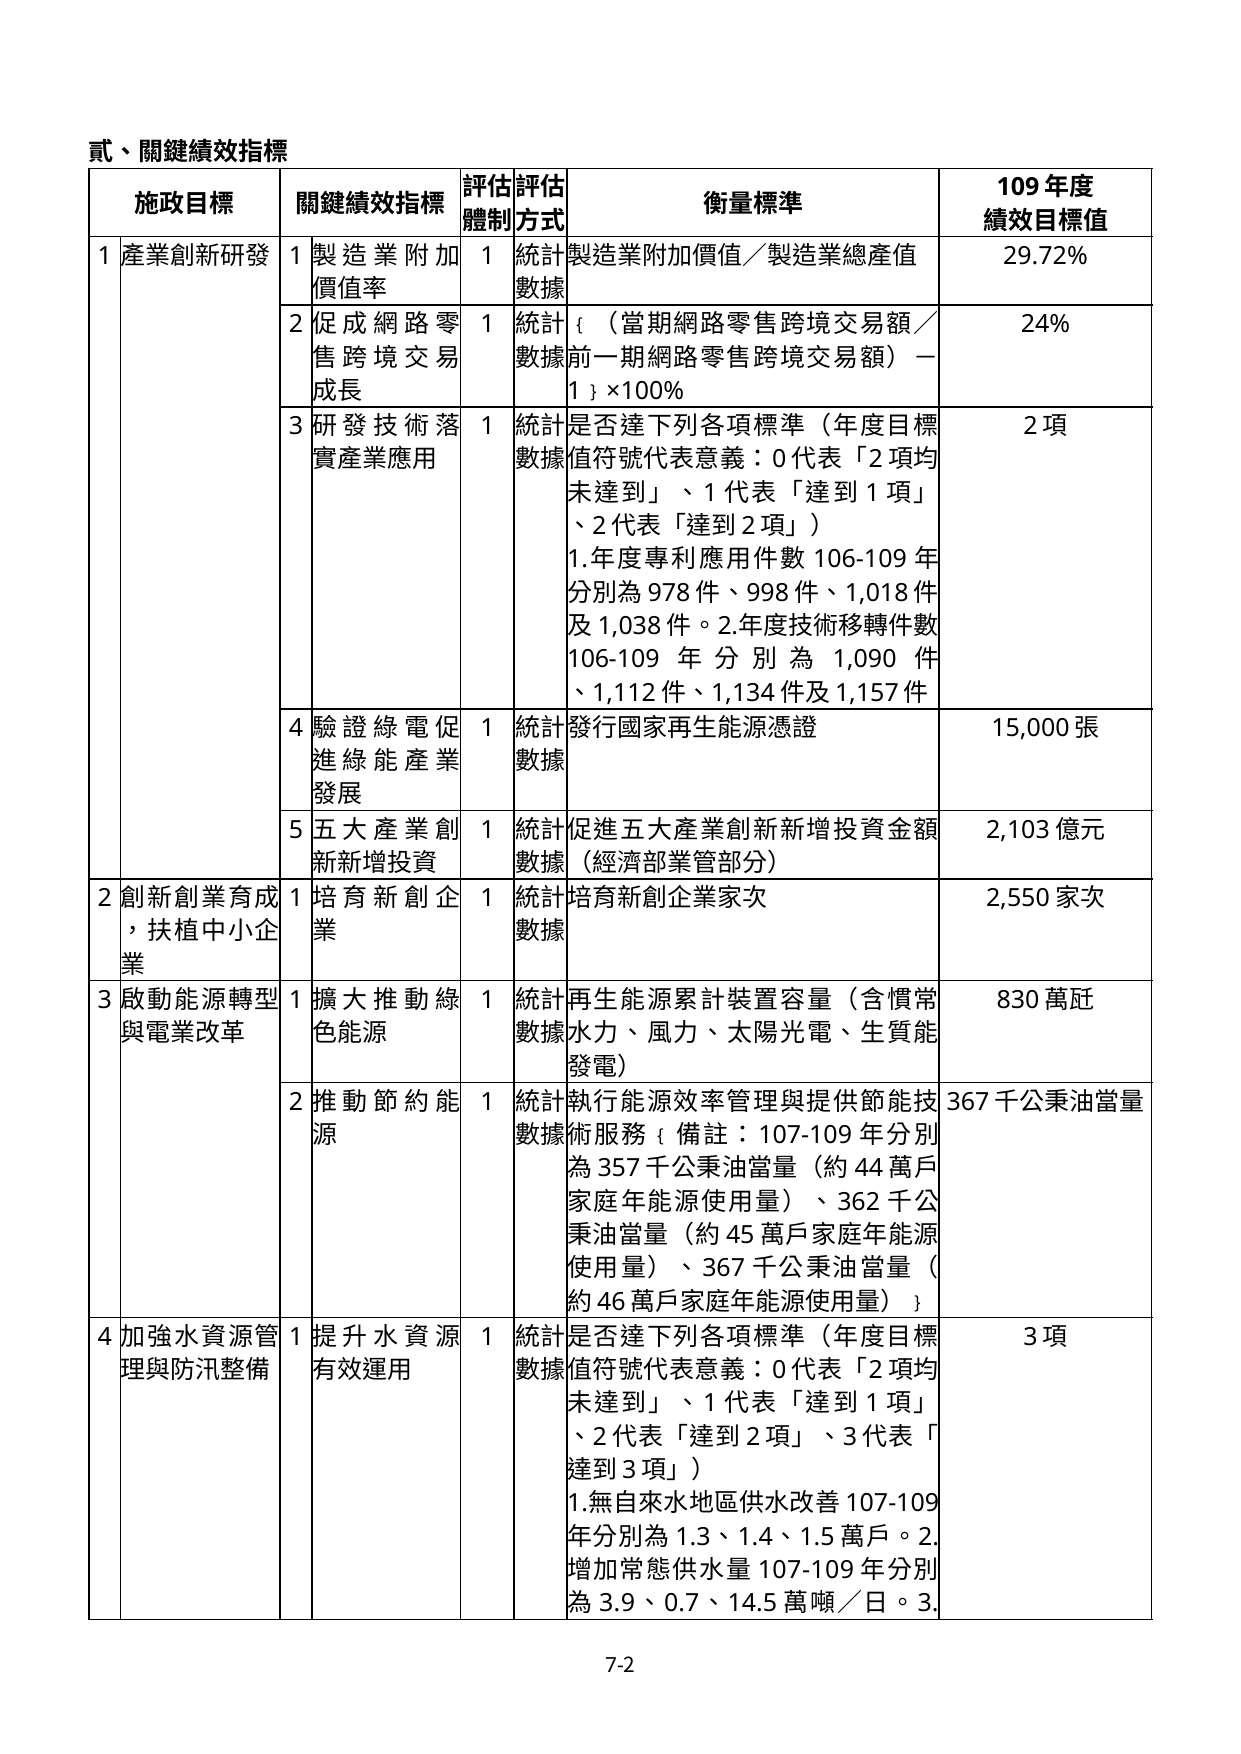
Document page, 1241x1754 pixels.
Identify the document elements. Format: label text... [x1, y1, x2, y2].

table_cell 367千公秉油當量 [940, 1083, 1151, 1317]
table_cell 研發技術落實產業應用 [313, 408, 460, 708]
table_cell 發行國家再生能源憑證 [568, 710, 938, 809]
table_cell 1 [461, 710, 513, 809]
table_cell 創新創業育成，扶植中小企業 [121, 880, 279, 980]
table_header 衡量標準 [568, 169, 938, 236]
table_cell 2 [281, 306, 311, 406]
table_cell 執行能源效率管理與提供節能技術服務﹛備註：107-109年分別為357千公秉油當量（約44萬戶家庭年能源使用量）、362千公秉油當量（約45萬戶家庭年能源使用量）、367千公秉油當量（約46萬戶家庭年能源使用量）﹜ [568, 1083, 938, 1317]
table_cell 3項 [940, 1318, 1151, 1618]
table_cell 是否達下列各項標準（年度目標值符號代表意義：0代表「2項均未達到」、1代表「達到1項」、2代表「達到2項」） 1.年度專利應用件數106-109年分別為978件、998件、1,018件及1,038件。2.年度技術移轉件數106-109年分別為1,090件、1,112件、1,134件及1,157件 [568, 408, 938, 708]
table_cell 1 [461, 1083, 513, 1317]
table_header 評估方式 [515, 169, 566, 236]
table_cell 加強水資源管理與防汛整備 [121, 1318, 279, 1618]
table_cell 1 [281, 880, 311, 980]
table_cell 擴大推動綠色能源 [313, 981, 460, 1082]
table_cell 3 [281, 408, 311, 708]
table_cell 2項 [940, 408, 1151, 708]
table_header 109年度 績效目標值 [940, 169, 1151, 236]
table_cell 2 [281, 1083, 311, 1317]
table_cell 統計數據 [515, 981, 566, 1082]
table_cell 1 [461, 981, 513, 1082]
table_cell 830萬瓩 [940, 981, 1151, 1082]
table_cell 1 [281, 981, 311, 1082]
table_cell 24% [940, 306, 1151, 406]
table_cell 統計數據 [515, 880, 566, 980]
table_cell 製造業附加價值率 [313, 237, 460, 304]
table_cell 1 [461, 237, 513, 304]
table_cell 統計數據 [515, 1318, 566, 1618]
table_cell 培育新創企業 [313, 880, 460, 980]
table_cell 5 [281, 811, 311, 878]
table_cell 1 [461, 880, 513, 980]
table_cell 提升水資源有效運用 [313, 1318, 460, 1618]
table_cell 4 [281, 710, 311, 809]
table_cell 1 [90, 237, 120, 878]
table_cell 1 [461, 811, 513, 878]
table_cell 1 [461, 306, 513, 406]
table_cell 3 [90, 981, 120, 1317]
table_cell 1 [281, 237, 311, 304]
table_cell 2,103億元 [940, 811, 1151, 878]
table_cell 1 [461, 1318, 513, 1618]
table_cell 2,550家次 [940, 880, 1151, 980]
table_cell 統計數據 [515, 811, 566, 878]
table_cell 1 [281, 1318, 311, 1618]
table_cell 再生能源累計裝置容量（含慣常水力、風力、太陽光電、生質能發電） [568, 981, 938, 1082]
table_cell ﹛（當期網路零售跨境交易額／前一期網路零售跨境交易額）－1﹜×100% [568, 306, 938, 406]
table_header 關鍵績效指標 [281, 169, 460, 236]
table_header 評估體制 [461, 169, 513, 236]
table_cell 促進五大產業創新新增投資金額（經濟部業管部分） [568, 811, 938, 878]
table_cell 29.72% [940, 237, 1151, 304]
table_cell 五大產業創新新增投資 [313, 811, 460, 878]
table_cell 促成網路零售跨境交易成長 [313, 306, 460, 406]
table_cell 統計數據 [515, 408, 566, 708]
table_cell 2 [90, 880, 120, 980]
table_cell 是否達下列各項標準（年度目標值符號代表意義：0代表「2項均未達到」、1代表「達到1項」、2代表「達到2項」、3代表「達到3項」） 1.無自來水地區供水改善107-109年分別為1.3、1.4、1.5萬戶。2.增加常態供水量107-109年分別為3.9、0.7、14.5萬噸／日。3. [568, 1318, 938, 1618]
table_cell 統計數據 [515, 237, 566, 304]
table_cell 啟動能源轉型與電業改革 [121, 981, 279, 1317]
table_cell 統計數據 [515, 1083, 566, 1317]
table_cell 統計數據 [515, 306, 566, 406]
table_cell 產業創新研發 [121, 237, 279, 878]
text 貳、關鍵績效指標 [89, 134, 1152, 167]
table_cell 統計數據 [515, 710, 566, 809]
table_cell 製造業附加價值／製造業總產值 [568, 237, 938, 304]
table_cell 驗證綠電促進綠能產業發展 [313, 710, 460, 809]
table_cell 培育新創企業家次 [568, 880, 938, 980]
table_cell 1 [461, 408, 513, 708]
table_header 施政目標 [90, 169, 279, 236]
table_cell 15,000張 [940, 710, 1151, 809]
table_cell 推動節約能源 [313, 1083, 460, 1317]
table_cell 4 [90, 1318, 120, 1618]
